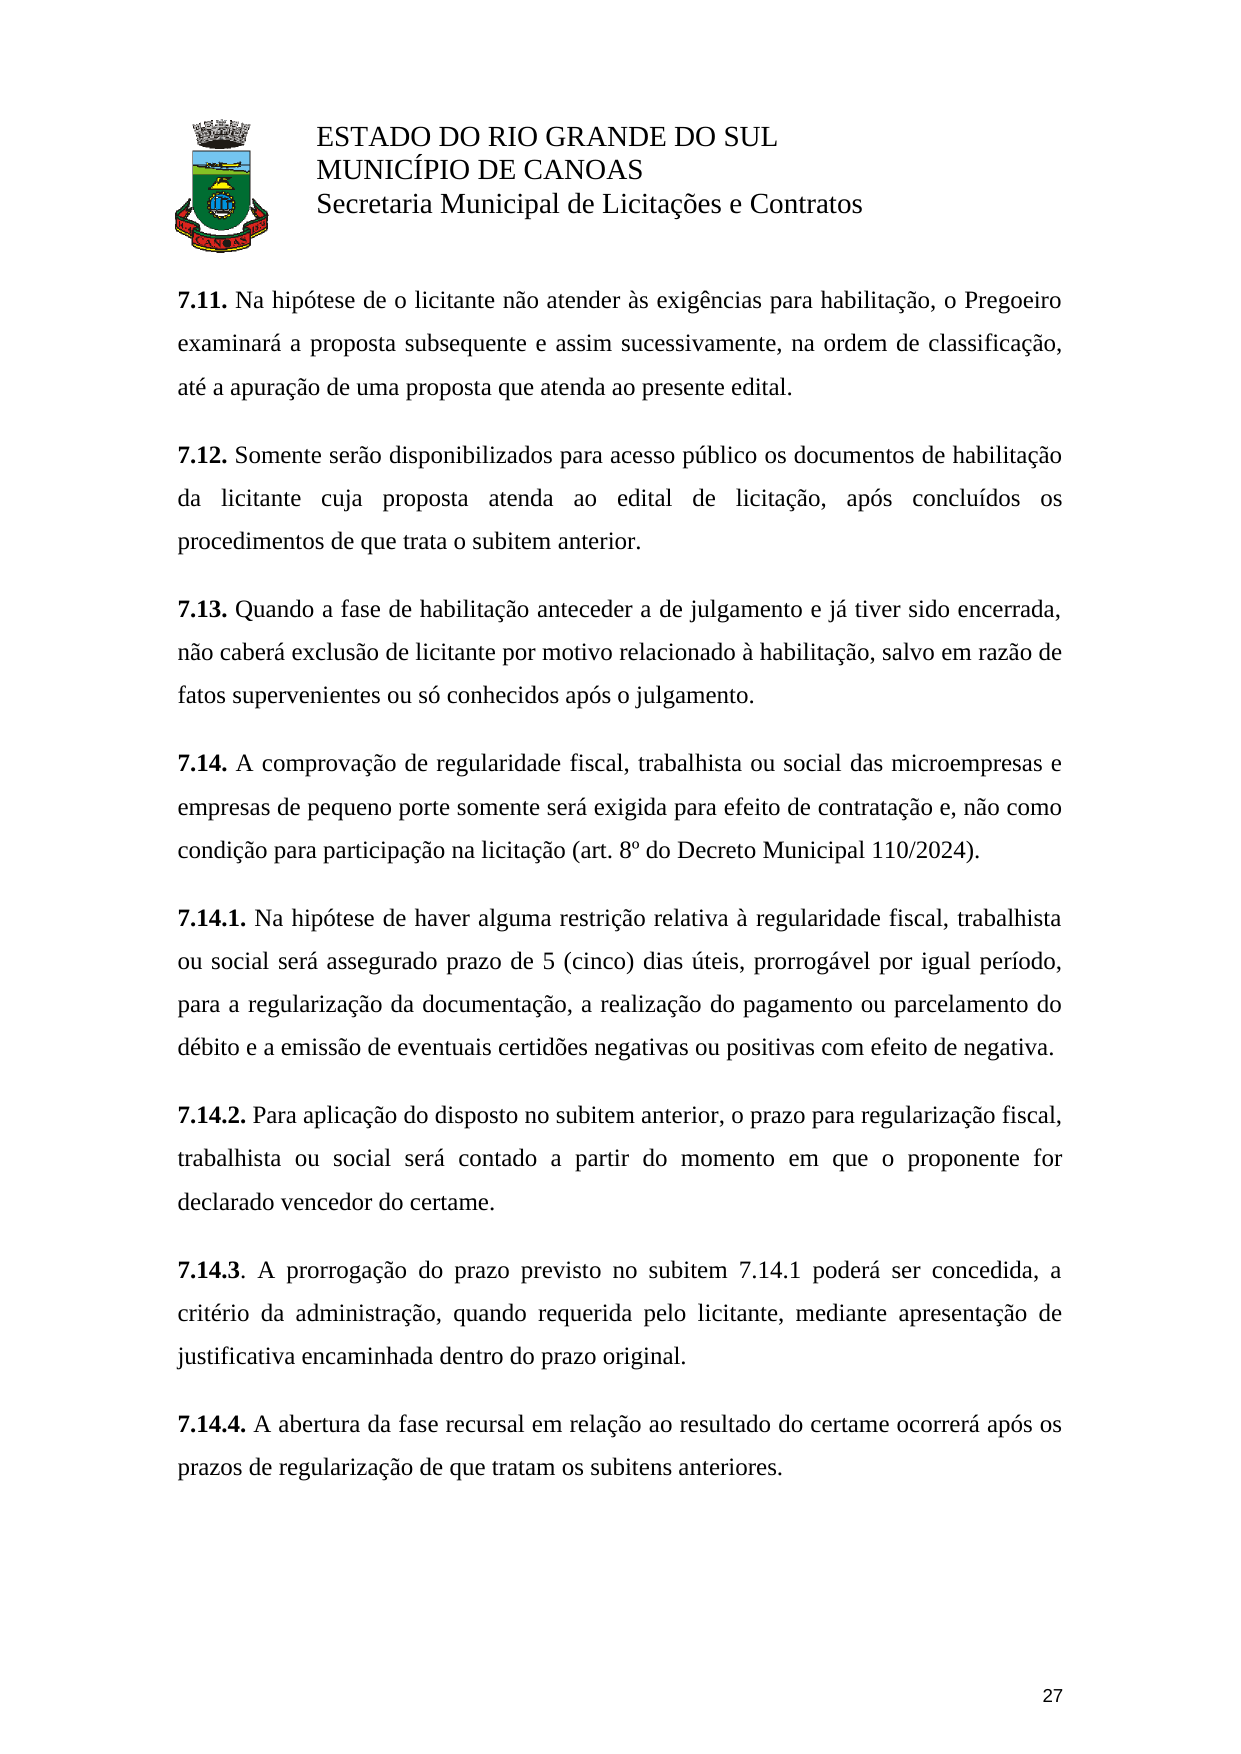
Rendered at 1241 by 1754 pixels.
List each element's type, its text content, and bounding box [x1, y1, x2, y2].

text 7.14.3. A prorrogação do prazo previsto no subitem 7.14.1 poderá ser concedida, a critério da administração, quando requerida pelo licitante, mediante apresentação de justificativa encaminhada dentro do prazo original. [177, 1255, 1063, 1370]
text 7.14.2. Para aplicação do disposto no subitem anterior, o prazo para regularização fiscal, trabalhista ou social será contado a partir do momento em que o proponente for declarado vencedor do certame. [177, 1100, 1063, 1215]
picture [175, 119, 269, 253]
text 7.13. Quando a fase de habilitação anteceder a de julgamento e já tiver sido encerrada, não caberá exclusão de licitante por motivo relacionado à habilitação, salvo em razão de fatos supervenientes ou só conhecidos após o julgamento. [177, 594, 1063, 709]
text 7.14.4. A abertura da fase recursal em relação ao resultado do certame ocorrerá após os prazos de regularização de que tratam os subitens anteriores. [177, 1409, 1063, 1481]
text 7.11. Na hipótese de o licitante não atender às exigências para habilitação, o Pregoeiro examinará a proposta subsequente e assim sucessivamente, na ordem de classificação, até a apuração de uma proposta que atenda ao presente edital. [177, 285, 1063, 400]
text 7.14.1. Na hipótese de haver alguma restrição relativa à regularidade fiscal, trabalhista ou social será assegurado prazo de 5 (cinco) dias úteis, prorrogável por igual período, para a regularização da documentação, a realização do pagamento ou parcelamento do débito e a emissão de eventuais certidões negativas ou positivas com efeito de negativa. [177, 903, 1063, 1061]
text 7.12. Somente serão disponibilizados para acesso público os documentos de habilitação da licitante cuja proposta atenda ao edital de licitação, após concluídos os procedimentos de que trata o subitem anterior. [177, 440, 1063, 555]
text 7.14. A comprovação de regularidade fiscal, trabalhista ou social das microempresas e empresas de pequeno porte somente será exigida para efeito de contratação e, não como condição para participação na licitação (art. 8º do Decreto Municipal 110/2024). [177, 748, 1063, 863]
